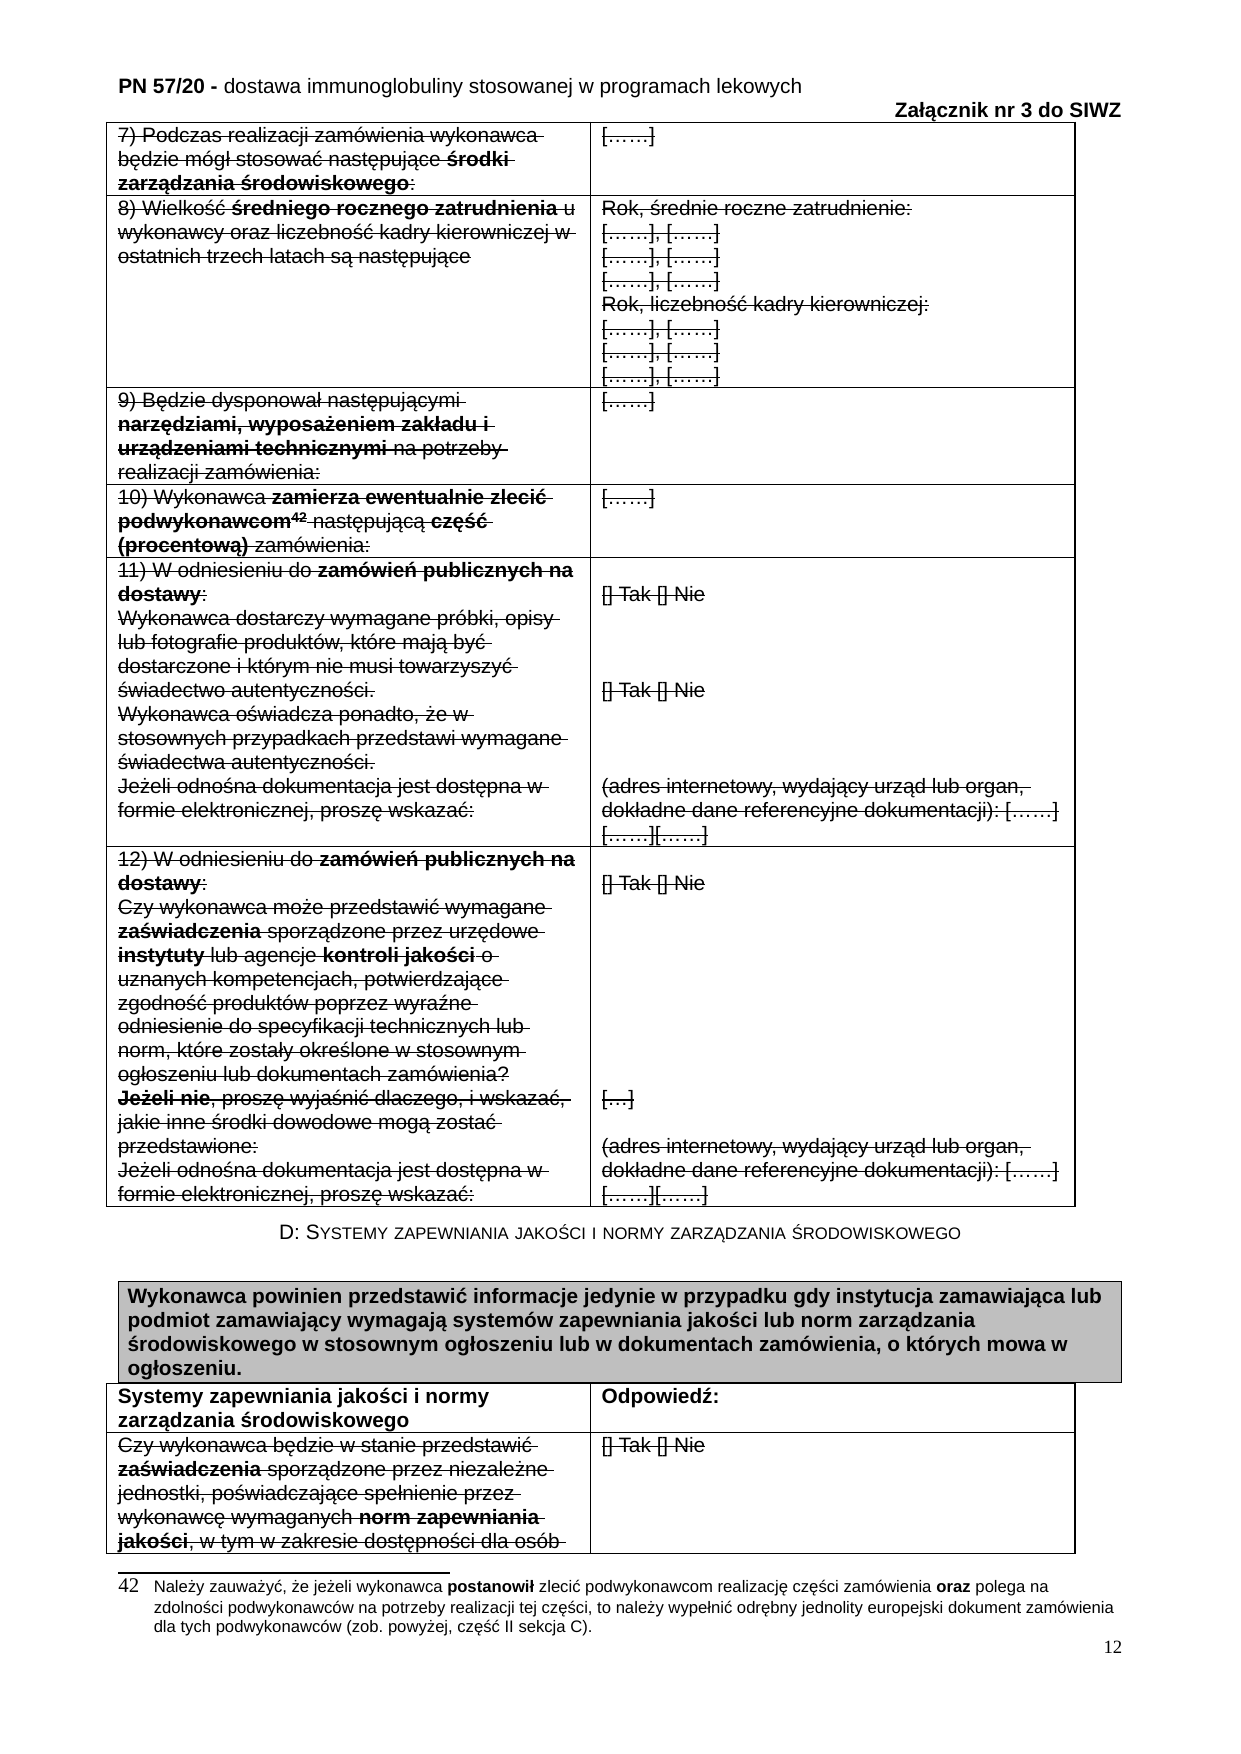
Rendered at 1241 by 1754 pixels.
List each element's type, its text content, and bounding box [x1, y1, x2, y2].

table_cell Czy wykonawca będzie w stanie przedstawić zaświadczenia sporządzone przez niezależne jednostki, poświadczające spełnienie przez wykonawcę wymaganych norm zapewniania jakości, w tym w zakresie dostępności dla osób [107, 1433, 590, 1553]
text Wykonawca powinien przedstawić informacje jedynie w przypadku gdy instytucja zamawiająca lub podmiot zamawiający wymagają systemów zapewniania jakości lub norm zarządzania środowiskowego w stosownym ogłoszeniu lub w dokumentach zamówienia, o których mowa w ogłoszeniu. [119, 1282, 1121, 1382]
table_cell 10) Wykonawca zamierza ewentualnie zlecić podwykonawcom następującą część (procentową) zamówienia: [107, 485, 590, 557]
table_cell 9) Będzie dysponował następującymi narzędziami, wyposażeniem zakładu i urządzeniami technicznymi na potrzeby realizacji zamówienia: [107, 388, 590, 484]
table_cell Rok, średnie roczne zatrudnienie: [……], [……] [……], [……] [……], [……] Rok, liczebność kadry kierowniczej: [……], [……] [……], [……] [……], [……] [591, 196, 1074, 387]
table_cell 11) W odniesieniu do zamówień publicznych na dostawy: Wykonawca dostarczy wymagane próbki, opisy lub fotografie produktów, które mają być dostarczone i którym nie musi towarzyszyć świadectwo autentyczności. Wykonawca oświadcza ponadto, że w stosownych przypadkach przedstawi wymagane świadectwa autentyczności. Jeżeli odnośna dokumentacja jest dostępna w formie elektronicznej, proszę wskazać: [107, 558, 590, 846]
table_header Systemy zapewniania jakości i normy zarządzania środowiskowego [107, 1384, 590, 1432]
table_cell [] Tak [] Nie […] (adres internetowy, wydający urząd lub organ, dokładne dane referencyjne dokumentacji): [……][……][……] [591, 847, 1074, 1206]
table_cell [] Tak [] Nie [] Tak [] Nie (adres internetowy, wydający urząd lub organ, dokładne dane referencyjne dokumentacji): [……][……][……] [591, 558, 1074, 846]
table_cell 8) Wielkość średniego rocznego zatrudnienia u wykonawcy oraz liczebność kadry kierowniczej w ostatnich trzech latach są następujące [107, 196, 590, 387]
table_cell 7) Podczas realizacji zamówienia wykonawca będzie mógł stosować następujące środki zarządzania środowiskowego: [107, 123, 590, 194]
table_cell [……] [591, 123, 1074, 194]
table_header Odpowiedź: [591, 1384, 1074, 1432]
table_cell [……] [591, 388, 1074, 484]
title D: Systemy zapewniania jakości i normy zarządzania środowiskowego [118, 1219, 1122, 1243]
table_cell 12) W odniesieniu do zamówień publicznych na dostawy: Czy wykonawca może przedstawić wymagane zaświadczenia sporządzone przez urzędowe instytuty lub agencje kontroli jakości o uznanych kompetencjach, potwierdzające zgodność produktów poprzez wyraźne odniesienie do specyfikacji technicznych lub norm, które zostały określone w stosownym ogłoszeniu lub dokumentach zamówienia? Jeżeli nie, proszę wyjaśnić dlaczego, i wskazać, jakie inne środki dowodowe mogą zostać przedstawione: Jeżeli odnośna dokumentacja jest dostępna w formie elektronicznej, proszę wskazać: [107, 847, 590, 1206]
table_cell [] Tak [] Nie [591, 1433, 1074, 1553]
table_cell [……] [591, 485, 1074, 557]
